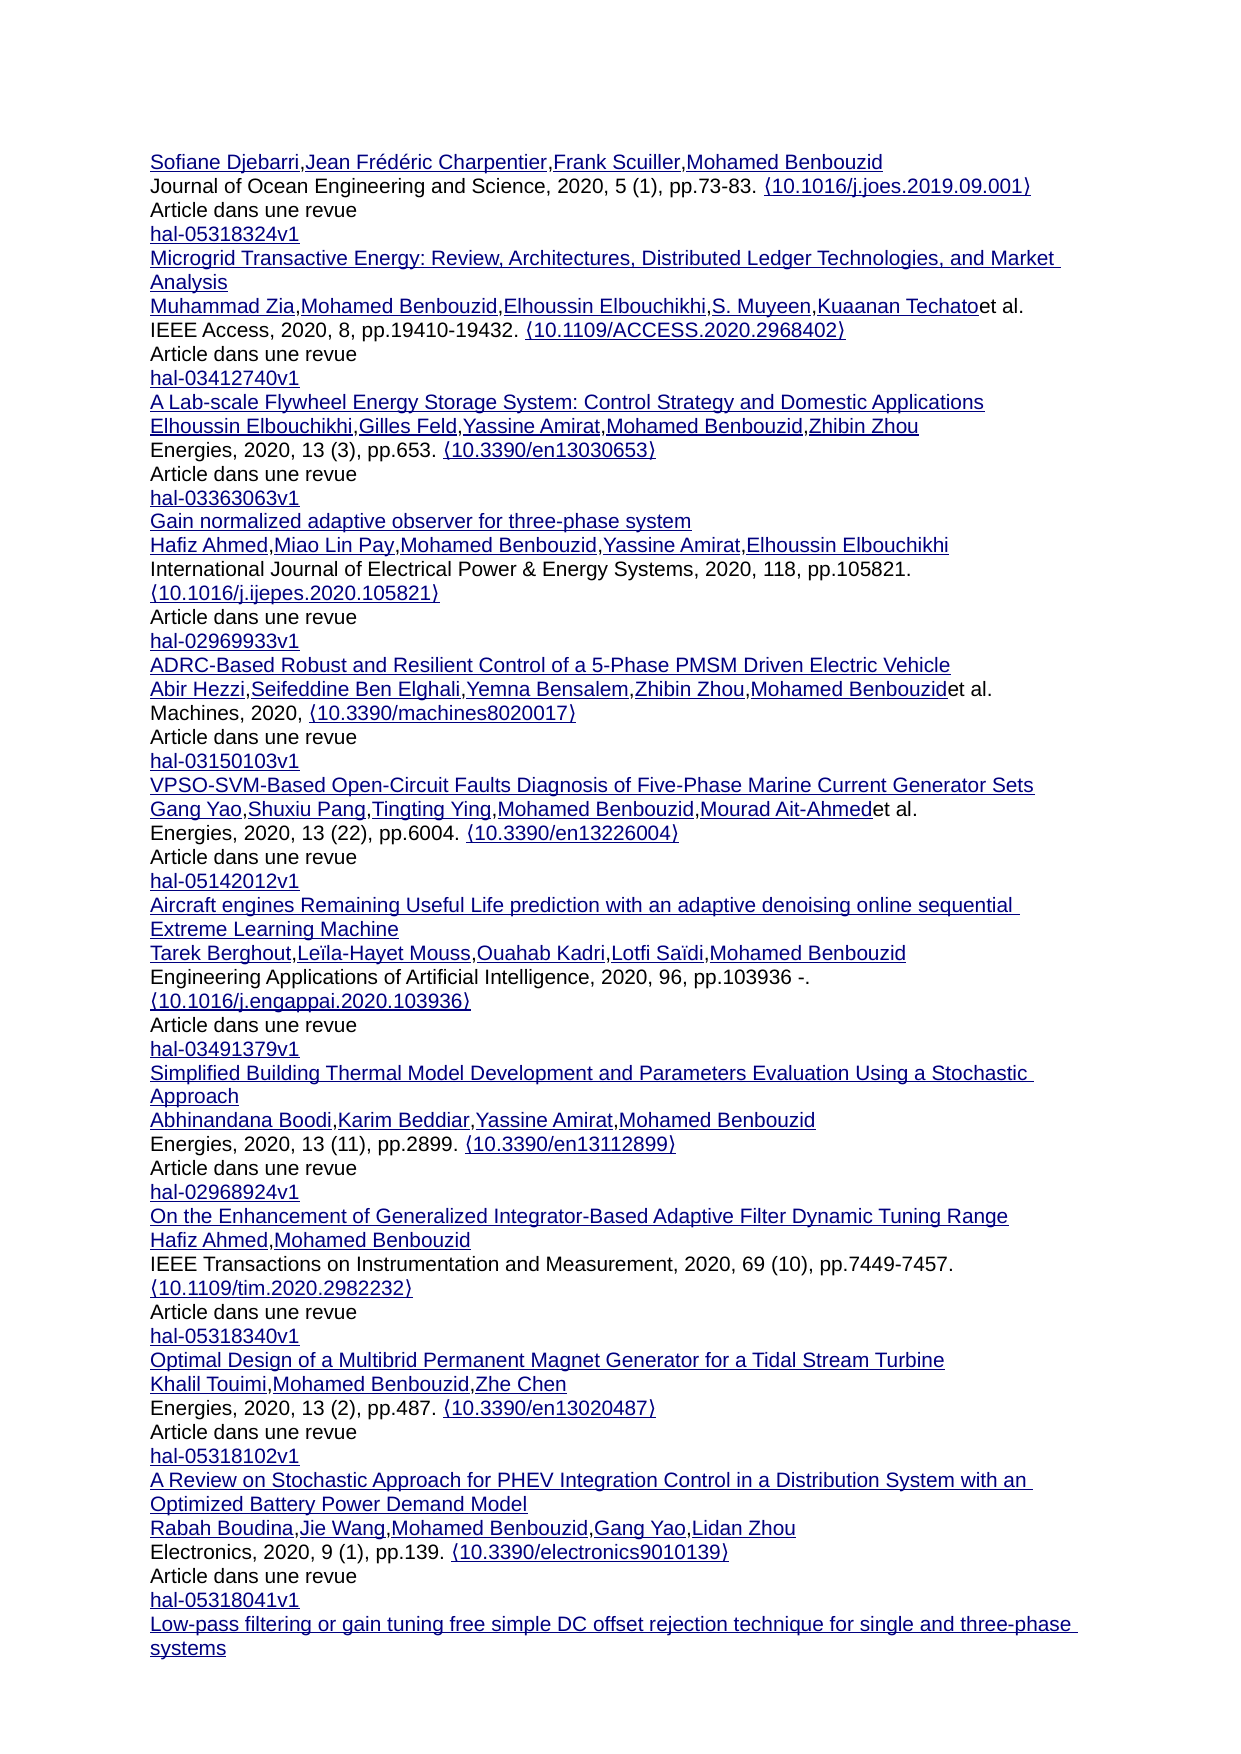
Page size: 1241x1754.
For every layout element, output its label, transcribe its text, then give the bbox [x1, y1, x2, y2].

table_cell Simplified Building Thermal Model Development and Parameters Evaluation Using a Stochastic Approach Abhinandana Boodi,Karim Beddiar,Yassine Amirat,Mohamed Benbouzid Energies, 2020, 13 (11), pp.2899. ⟨10.3390/en13112899⟩ Article dans une revue hal-02968924v1 [150, 1060, 1090, 1204]
table_cell VPSO-SVM-Based Open-Circuit Faults Diagnosis of Five-Phase Marine Current Generator Sets Gang Yao,Shuxiu Pang,Tingting Ying,Mohamed Benbouzid,Mourad Ait-Ahmedet al. Energies, 2020, 13 (22), pp.6004. ⟨10.3390/en13226004⟩ Article dans une revue hal-05142012v1 [150, 773, 1090, 893]
table_cell A Lab-scale Flywheel Energy Storage System: Control Strategy and Domestic Applications Elhoussin Elbouchikhi,Gilles Feld,Yassine Amirat,Mohamed Benbouzid,Zhibin Zhou Energies, 2020, 13 (3), pp.653. ⟨10.3390/en13030653⟩ Article dans une revue hal-03363063v1 [150, 390, 1090, 509]
table_cell Low-pass filtering or gain tuning free simple DC offset rejection technique for single and three-phase systems [150, 1611, 1090, 1659]
table_cell Aircraft engines Remaining Useful Life prediction with an adaptive denoising online sequential Extreme Learning Machine Tarek Berghout,Leïla-Hayet Mouss,Ouahab Kadri,Lotfi Saïdi,Mohamed Benbouzid Engineering Applications of Artificial Intelligence, 2020, 96, pp.103936 -. ⟨10.1016/j.engappai.2020.103936⟩ Article dans une revue hal-03491379v1 [150, 893, 1090, 1060]
table_cell On the Enhancement of Generalized Integrator-Based Adaptive Filter Dynamic Tuning Range Hafiz Ahmed,Mohamed Benbouzid IEEE Transactions on Instrumentation and Measurement, 2020, 69 (10), pp.7449-7457. ⟨10.1109/tim.2020.2982232⟩ Article dans une revue hal-05318340v1 [150, 1204, 1090, 1348]
table_cell Gain normalized adaptive observer for three-phase system Hafiz Ahmed,Miao Lin Pay,Mohamed Benbouzid,Yassine Amirat,Elhoussin Elbouchikhi International Journal of Electrical Power & Energy Systems, 2020, 118, pp.105821. ⟨10.1016/j.ijepes.2020.105821⟩ Article dans une revue hal-02969933v1 [150, 509, 1090, 653]
table_cell ADRC-Based Robust and Resilient Control of a 5-Phase PMSM Driven Electric Vehicle Abir Hezzi,Seifeddine Ben Elghali,Yemna Bensalem,Zhibin Zhou,Mohamed Benbouzidet al. Machines, 2020, ⟨10.3390/machines8020017⟩ Article dans une revue hal-03150103v1 [150, 653, 1090, 773]
table_cell A Review on Stochastic Approach for PHEV Integration Control in a Distribution System with an Optimized Battery Power Demand Model Rabah Boudina,Jie Wang,Mohamed Benbouzid,Gang Yao,Lidan Zhou Electronics, 2020, 9 (1), pp.139. ⟨10.3390/electronics9010139⟩ Article dans une revue hal-05318041v1 [150, 1468, 1090, 1611]
table_cell Sofiane Djebarri,Jean Frédéric Charpentier,Frank Scuiller,Mohamed Benbouzid Journal of Ocean Engineering and Science, 2020, 5 (1), pp.73-83. ⟨10.1016/j.joes.2019.09.001⟩ Article dans une revue hal-05318324v1 [150, 150, 1090, 246]
table_cell Optimal Design of a Multibrid Permanent Magnet Generator for a Tidal Stream Turbine Khalil Touimi,Mohamed Benbouzid,Zhe Chen Energies, 2020, 13 (2), pp.487. ⟨10.3390/en13020487⟩ Article dans une revue hal-05318102v1 [150, 1348, 1090, 1468]
table_cell Microgrid Transactive Energy: Review, Architectures, Distributed Ledger Technologies, and Market Analysis Muhammad Zia,Mohamed Benbouzid,Elhoussin Elbouchikhi,S. Muyeen,Kuaanan Techatoet al. IEEE Access, 2020, 8, pp.19410-19432. ⟨10.1109/ACCESS.2020.2968402⟩ Article dans une revue hal-03412740v1 [150, 246, 1090, 389]
